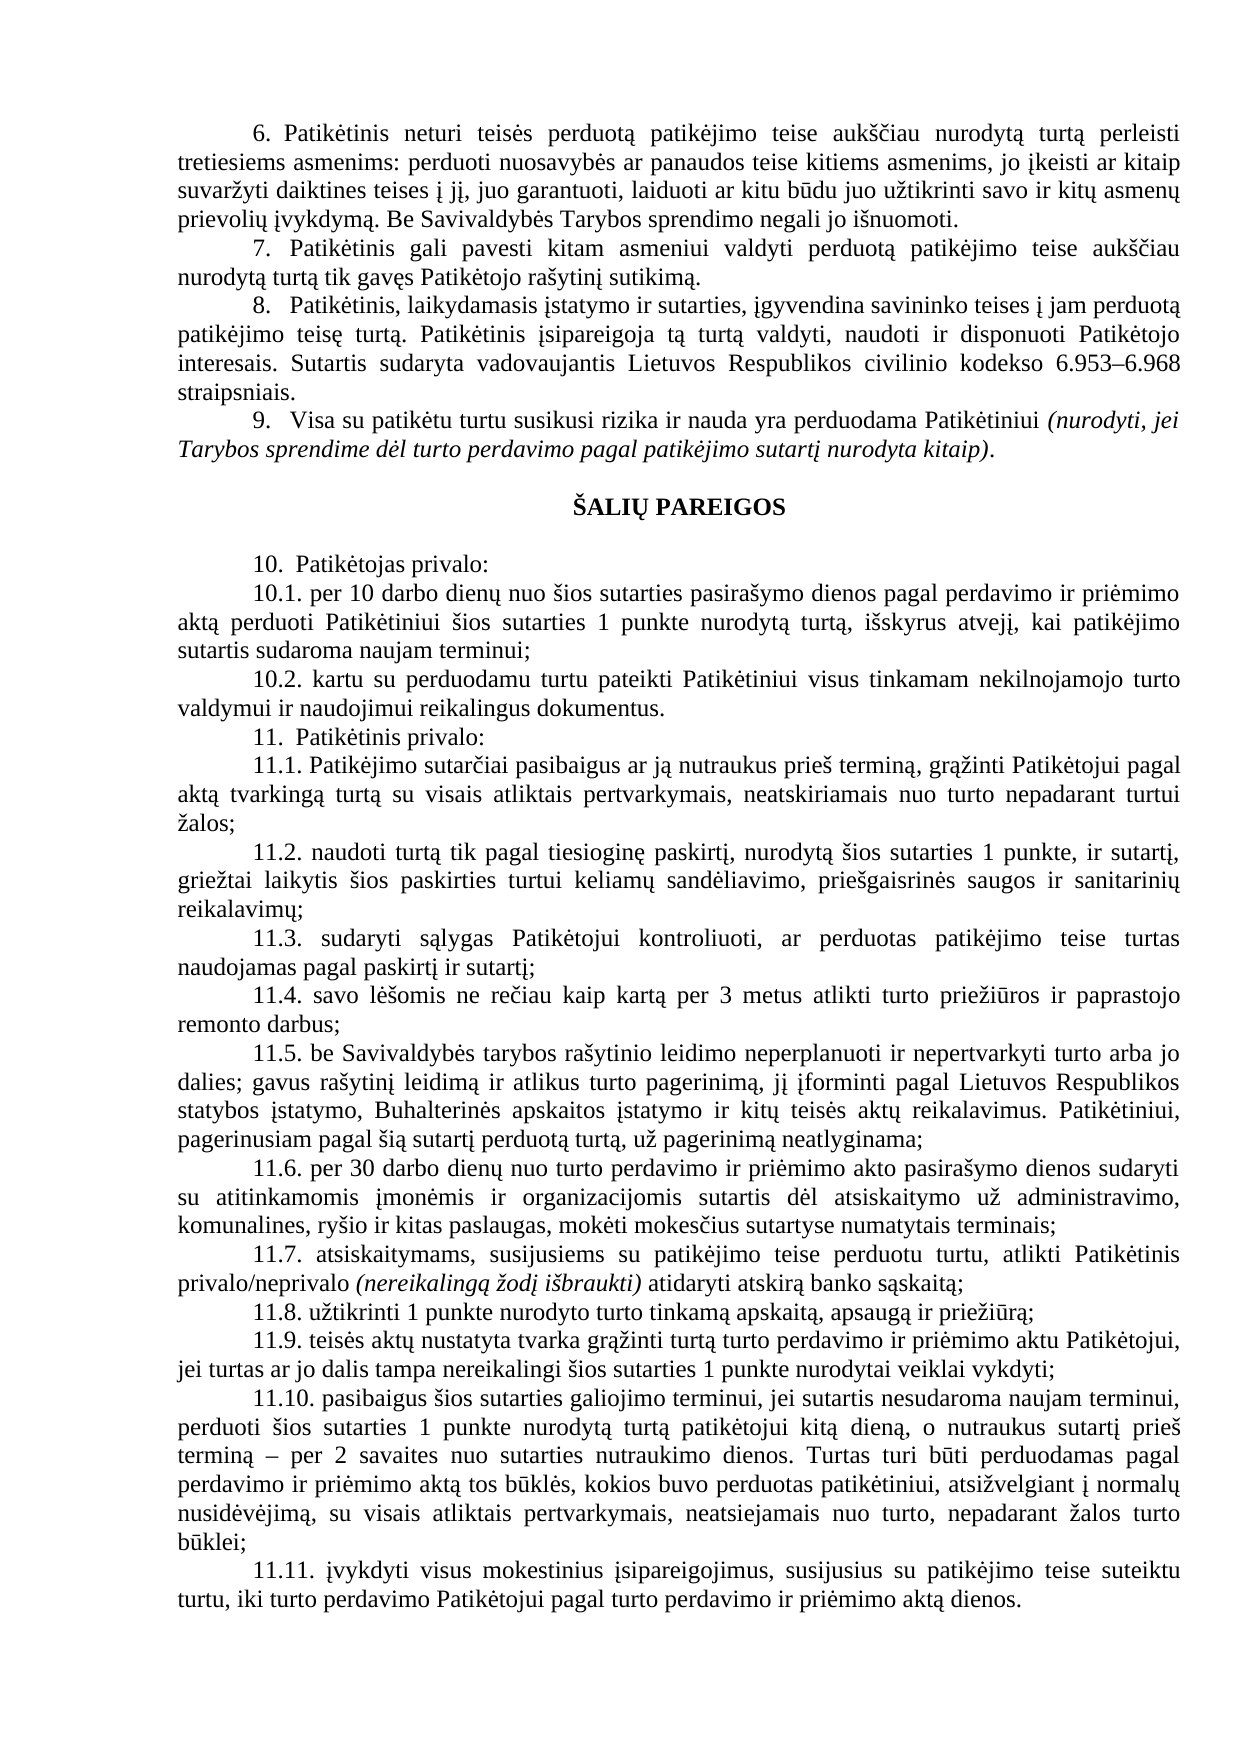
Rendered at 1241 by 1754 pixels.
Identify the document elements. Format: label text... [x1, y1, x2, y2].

text 11.9. teisės aktų nustatyta tvarka grąžinti turtą turto perdavimo ir priėmimo aktu Patikėtojui, jei turtas ar jo dalis tampa nereikalingi šios sutarties 1 punkte nurodytai veiklai vykdyti; [177, 1326, 1181, 1383]
text 8. Patikėtinis, laikydamasis įstatymo ir sutarties, įgyvendina savininko teises į jam perduotą patikėjimo teisę turtą. Patikėtinis įsipareigoja tą turtą valdyti, naudoti ir disponuoti Patikėtojo interesais. Sutartis sudaryta vadovaujantis Lietuvos Respublikos civilinio kodekso 6.953–6.968 straipsniais. [177, 291, 1181, 406]
text 11.10. pasibaigus šios sutarties galiojimo terminui, jei sutartis nesudaroma naujam terminui, perduoti šios sutarties 1 punkte nurodytą turtą patikėtojui kitą dieną, o nutraukus sutartį prieš terminą – per 2 savaites nuo sutarties nutraukimo dienos. Turtas turi būti perduodamas pagal perdavimo ir priėmimo aktą tos būklės, kokios buvo perduotas patikėtiniui, atsižvelgiant į normalų nusidėvėjimą, su visais atliktais pertvarkymais, neatsiejamais nuo turto, nepadarant žalos turto būklei; [177, 1383, 1181, 1556]
text 9. Visa su patikėtu turtu susikusi rizika ir nauda yra perduodama Patikėtiniui (nurodyti, jei Tarybos sprendime dėl turto perdavimo pagal patikėjimo sutartį nurodyta kitaip). [177, 406, 1181, 463]
text 11.7. atsiskaitymams, susijusiems su patikėjimo teise perduotu turtu, atlikti Patikėtinis privalo/neprivalo (nereikalingą žodį išbraukti) atidaryti atskirą banko sąskaitą; [177, 1239, 1181, 1297]
text ŠALIŲ PAREIGOS [177, 492, 1181, 521]
text 11.1. Patikėjimo sutarčiai pasibaigus ar ją nutraukus prieš terminą, grąžinti Patikėtojui pagal aktą tvarkingą turtą su visais atliktais pertvarkymais, neatskiriamais nuo turto nepadarant turtui žalos; [177, 751, 1181, 837]
text 11.5. be Savivaldybės tarybos rašytinio leidimo neperplanuoti ir nepertvarkyti turto arba jo dalies; gavus rašytinį leidimą ir atlikus turto pagerinimą, jį įforminti pagal Lietuvos Respublikos statybos įstatymo, Buhalterinės apskaitos įstatymo ir kitų teisės aktų reikalavimus. Patikėtiniui, pagerinusiam pagal šią sutartį perduotą turtą, už pagerinimą neatlyginama; [177, 1038, 1181, 1153]
text 11.6. per 30 darbo dienų nuo turto perdavimo ir priėmimo akto pasirašymo dienos sudaryti su atitinkamomis įmonėmis ir organizacijomis sutartis dėl atsiskaitymo už administravimo, komunalines, ryšio ir kitas paslaugas, mokėti mokesčius sutartyse numatytais terminais; [177, 1153, 1181, 1239]
text 10.2. kartu su perduodamu turtu pateikti Patikėtiniui visus tinkamam nekilnojamojo turto valdymui ir naudojimui reikalingus dokumentus. [177, 664, 1181, 722]
text 11.2. naudoti turtą tik pagal tiesioginę paskirtį, nurodytą šios sutarties 1 punkte, ir sutartį, griežtai laikytis šios paskirties turtui keliamų sandėliavimo, priešgaisrinės saugos ir sanitarinių reikalavimų; [177, 837, 1181, 923]
text 10.1. per 10 darbo dienų nuo šios sutarties pasirašymo dienos pagal perdavimo ir priėmimo aktą perduoti Patikėtiniui šios sutarties 1 punkte nurodytą turtą, išskyrus atvejį, kai patikėjimo sutartis sudaroma naujam terminui; [177, 578, 1181, 664]
text 10. Patikėtojas privalo: [177, 549, 1181, 578]
text 11.3. sudaryti sąlygas Patikėtojui kontroliuoti, ar perduotas patikėjimo teise turtas naudojamas pagal paskirtį ir sutartį; [177, 923, 1181, 981]
text 11.11. įvykdyti visus mokestinius įsipareigojimus, susijusius su patikėjimo teise suteiktu turtu, iki turto perdavimo Patikėtojui pagal turto perdavimo ir priėmimo aktą dienos. [177, 1556, 1181, 1613]
text 11.4. savo lėšomis ne rečiau kaip kartą per 3 metus atlikti turto priežiūros ir paprastojo remonto darbus; [177, 981, 1181, 1038]
text 6. Patikėtinis neturi teisės perduotą patikėjimo teise aukščiau nurodytą turtą perleisti tretiesiems asmenims: perduoti nuosavybės ar panaudos teise kitiems asmenims, jo įkeisti ar kitaip suvaržyti daiktines teises į jį, juo garantuoti, laiduoti ar kitu būdu juo užtikrinti savo ir kitų asmenų prievolių įvykdymą. Be Savivaldybės Tarybos sprendimo negali jo išnuomoti. [177, 118, 1181, 233]
text 7. Patikėtinis gali pavesti kitam asmeniui valdyti perduotą patikėjimo teise aukščiau nurodytą turtą tik gavęs Patikėtojo rašytinį sutikimą. [177, 233, 1181, 291]
text 11. Patikėtinis privalo: [177, 722, 1181, 751]
text 11.8. užtikrinti 1 punkte nurodyto turto tinkamą apskaitą, apsaugą ir priežiūrą; [177, 1297, 1181, 1326]
